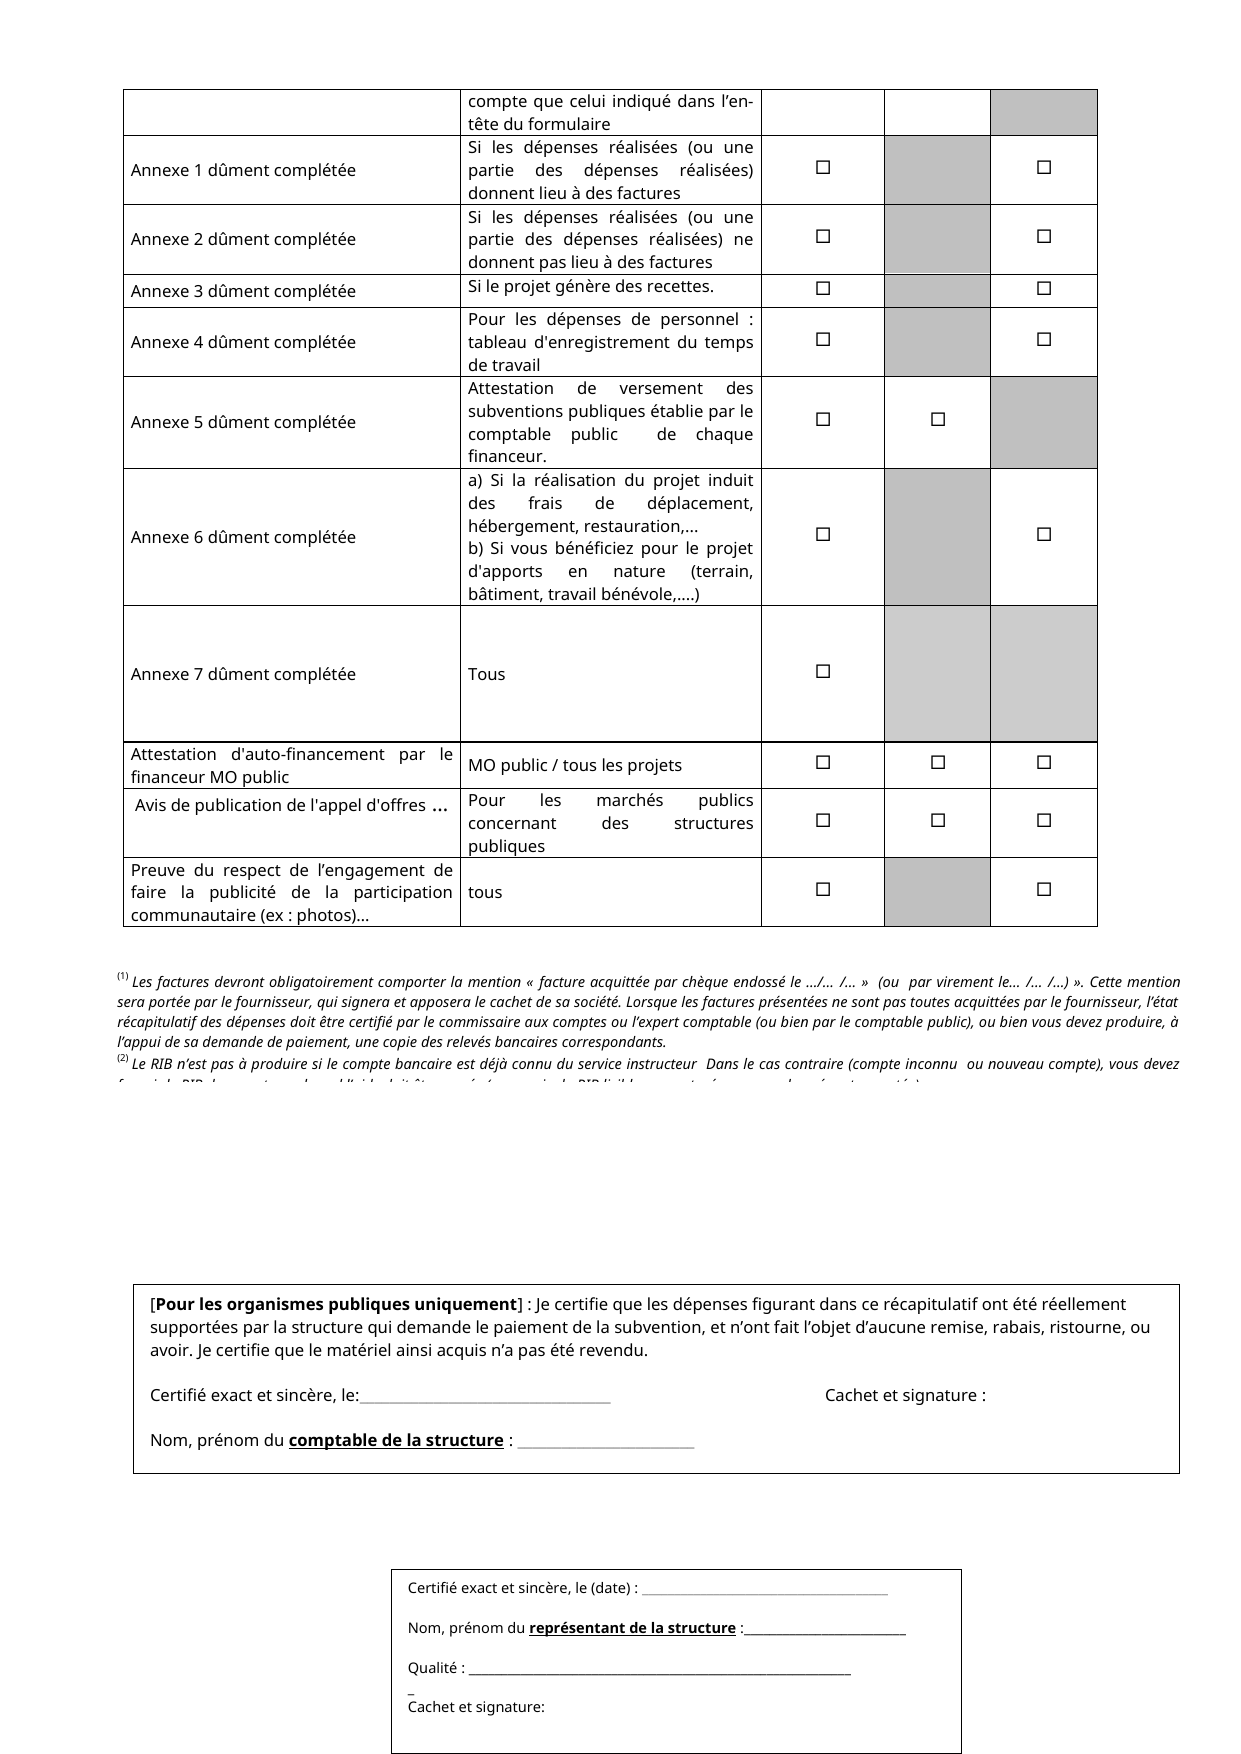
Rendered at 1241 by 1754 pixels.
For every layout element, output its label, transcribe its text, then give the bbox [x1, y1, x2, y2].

text Certifié exact et sincère, le:__________________________________ Cachet et signature : [150, 1384, 1163, 1406]
table_cell a) Si la réalisation du projet induit des frais de déplacement, hébergement, restauration,... b) Si vous bénéficiez pour le projet d'apports en nature (terrain, bâtiment, travail bénévole,....) [461, 469, 761, 605]
table_cell  [762, 205, 884, 273]
table_cell Annexe 6 dûment complétée [124, 469, 460, 605]
table_cell Si les dépenses réalisées (ou une partie des dépenses réalisées) donnent lieu à des factures [461, 136, 761, 204]
table_cell  [991, 275, 1097, 307]
table_cell  [762, 789, 884, 857]
table_cell Attestation de versement des subventions publiques établie par le comptable public de chaque financeur. [461, 377, 761, 468]
table_cell [991, 377, 1097, 468]
table_cell [991, 606, 1097, 741]
table_cell Pour les dépenses de personnel : tableau d'enregistrement du temps de travail [461, 308, 761, 376]
table_cell Preuve du respect de l’engagement de faire la publicité de la participation communautaire (ex : photos)… [124, 858, 460, 926]
table_cell  [762, 743, 884, 788]
text (2) Le RIB n’est pas à produire si le compte bancaire est déjà connu du service instructeur Dans le cas contraire (compte inconnu ou nouveau compte), vous devez fournir le RIB du compte sur lequel l’aide doit être versée (une copie du RIB lisible, non raturée, non surchargée est acceptée). [117, 1052, 1182, 1082]
table_cell Attestation d'auto-financement par le financeur MO public [124, 743, 460, 788]
table_cell compte que celui indiqué dans l’en-tête du formulaire [461, 90, 761, 135]
table_cell tous [461, 858, 761, 926]
table_cell  [991, 789, 1097, 857]
table_cell [885, 205, 990, 273]
table_cell  [885, 789, 990, 857]
table_cell Annexe 4 dûment complétée [124, 308, 460, 376]
table_cell  [762, 469, 884, 605]
text Nom, prénom du comptable de la structure : ________________________ [150, 1429, 1163, 1452]
text Nom, prénom du représentant de la structure :_________________________ [408, 1618, 946, 1638]
text [Pour les organismes publiques uniquement] : Je certifie que les dépenses figurant dans ce récapitulatif ont été réellement supportées par la structure qui demande le paiement de la subvention, et n’ont fait l’objet d’aucune remise, rabais, ristourne, ou avoir. Je certifie que le matériel ainsi acquis n’a pas été revendu. [150, 1293, 1163, 1361]
table_cell  [762, 377, 884, 468]
table_cell  [762, 275, 884, 307]
table_cell Annexe 5 dûment complétée [124, 377, 460, 468]
table_cell  [991, 205, 1097, 273]
table_cell [885, 136, 990, 204]
table_cell  [762, 308, 884, 376]
table_cell  [991, 743, 1097, 788]
table_cell  [991, 858, 1097, 926]
table_cell [991, 90, 1097, 135]
table_cell  [885, 743, 990, 788]
table_cell Annexe 7 dûment complétée [124, 606, 460, 741]
text (1) Les factures devront obligatoirement comporter la mention « facture acquittée par chèque endossé le …/… /… » (ou par virement le… /… /…) ». Cette mention sera portée par le fournisseur, qui signera et apposera le cachet de sa société. Lorsque les factures présentées ne sont pas toutes acquittées par le fournisseur, l’état récapitulatif des dépenses doit être certifié par le commissaire aux comptes ou l’expert comptable (ou bien par le comptable public), ou bien vous devez produire, à l’appui de sa demande de paiement, une copie des relevés bancaires correspondants. [117, 969, 1182, 1052]
text Certifié exact et sincère, le (date) : ______________________________________ [408, 1578, 946, 1598]
table_cell [124, 90, 460, 135]
table_cell  [762, 858, 884, 926]
table_cell  [991, 136, 1097, 204]
table_cell [885, 469, 990, 605]
table_cell Pour les marchés publics concernant des structures publiques [461, 789, 761, 857]
table_cell Avis de publication de l'appel d'offres … [124, 789, 460, 857]
table_cell Si les dépenses réalisées (ou une partie des dépenses réalisées) ne donnent pas lieu à des factures [461, 205, 761, 273]
table_cell Si le projet génère des recettes. [461, 275, 761, 307]
table_cell [885, 275, 990, 307]
table_cell Tous [461, 606, 761, 741]
table_cell MO public / tous les projets [461, 743, 761, 788]
table_cell [885, 606, 990, 741]
table_cell  [991, 469, 1097, 605]
text _ [408, 1677, 946, 1697]
text Qualité : ___________________________________________________________ [408, 1657, 946, 1677]
table_cell [885, 90, 990, 135]
table_cell Annexe 3 dûment complétée [124, 275, 460, 307]
table_cell  [885, 377, 990, 468]
table_cell [885, 308, 990, 376]
table_cell [885, 858, 990, 926]
table_cell  [762, 136, 884, 204]
text Cachet et signature: [408, 1697, 946, 1717]
table_cell  [991, 308, 1097, 376]
table_cell Annexe 1 dûment complétée [124, 136, 460, 204]
table_cell  [762, 606, 884, 741]
table_cell [762, 90, 884, 135]
table_cell Annexe 2 dûment complétée [124, 205, 460, 273]
